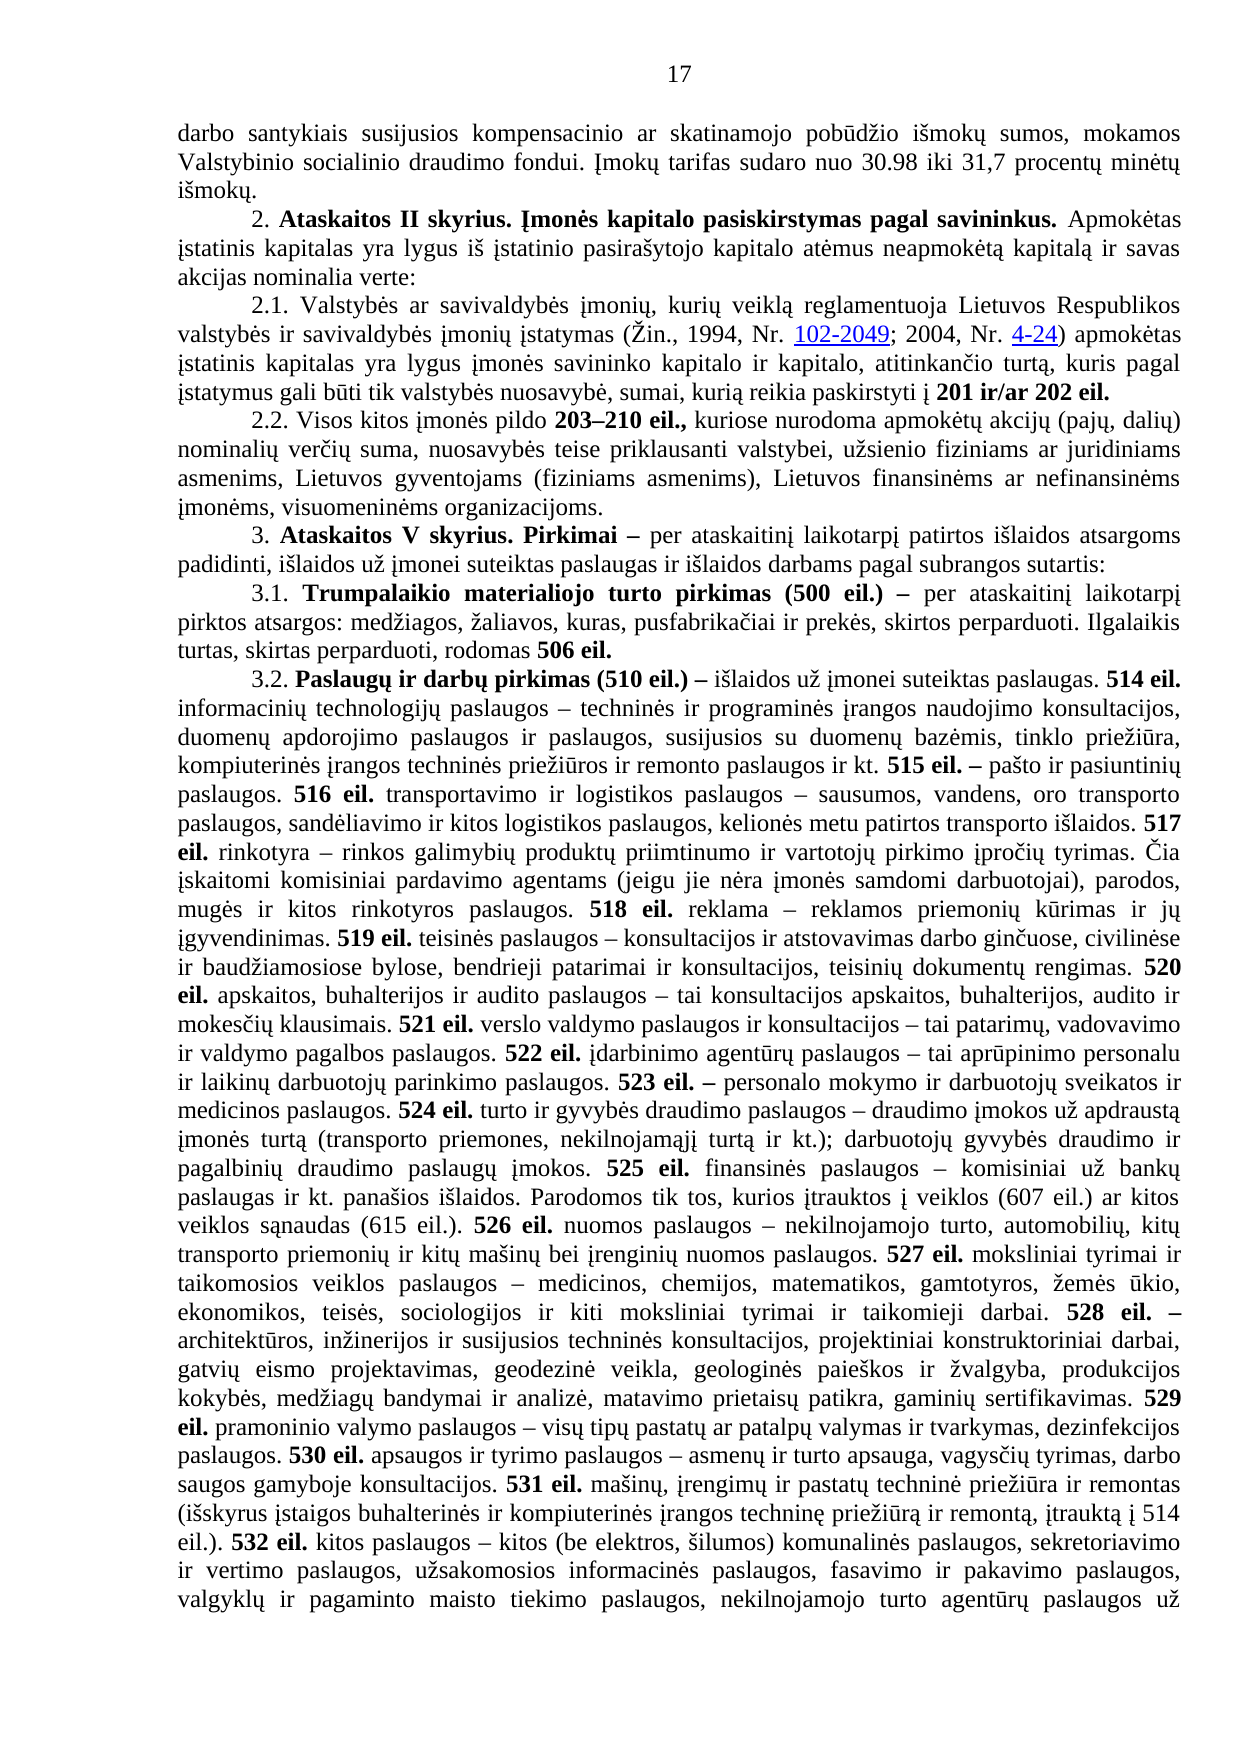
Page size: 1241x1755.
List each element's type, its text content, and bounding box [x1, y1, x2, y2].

text 2.1. Valstybės ar savivaldybės įmonių, kurių veiklą reglamentuoja Lietuvos Respublikos valstybės ir savivaldybės įmonių įstatymas (Žin., 1994, Nr. 102-2049; 2004, Nr. 4-24) apmokėtas įstatinis kapitalas yra lygus įmonės savininko kapitalo ir kapitalo, atitinkančio turtą, kuris pagal įstatymus gali būti tik valstybės nuosavybė, sumai, kurią reikia paskirstyti į 201 ir/ar 202 eil. [177, 291, 1181, 406]
text 3.2. Paslaugų ir darbų pirkimas (510 eil.) – išlaidos už įmonei suteiktas paslaugas. 514 eil. informacinių technologijų paslaugos – techninės ir programinės įrangos naudojimo konsultacijos, duomenų apdorojimo paslaugos ir paslaugos, susijusios su duomenų bazėmis, tinklo priežiūra, kompiuterinės įrangos techninės priežiūros ir remonto paslaugos ir kt. 515 eil. – pašto ir pasiuntinių paslaugos. 516 eil. transportavimo ir logistikos paslaugos – sausumos, vandens, oro transporto paslaugos, sandėliavimo ir kitos logistikos paslaugos, kelionės metu patirtos transporto išlaidos. 517 eil. rinkotyra – rinkos galimybių produktų priimtinumo ir vartotojų pirkimo įpročių tyrimas. Čia įskaitomi komisiniai pardavimo agentams (jeigu jie nėra įmonės samdomi darbuotojai), parodos, mugės ir kitos rinkotyros paslaugos. 518 eil. reklama – reklamos priemonių kūrimas ir jų įgyvendinimas. 519 eil. teisinės paslaugos – konsultacijos ir atstovavimas darbo ginčuose, civilinėse ir baudžiamosiose bylose, bendrieji patarimai ir konsultacijos, teisinių dokumentų rengimas. 520 eil. apskaitos, buhalterijos ir audito paslaugos – tai konsultacijos apskaitos, buhalterijos, audito ir mokesčių klausimais. 521 eil. verslo valdymo paslaugos ir konsultacijos – tai patarimų, vadovavimo ir valdymo pagalbos paslaugos. 522 eil. įdarbinimo agentūrų paslaugos – tai aprūpinimo personalu ir laikinų darbuotojų parinkimo paslaugos. 523 eil. – personalo mokymo ir darbuotojų sveikatos ir medicinos paslaugos. 524 eil. turto ir gyvybės draudimo paslaugos – draudimo įmokos už apdraustą įmonės turtą (transporto priemones, nekilnojamąjį turtą ir kt.); darbuotojų gyvybės draudimo ir pagalbinių draudimo paslaugų įmokos. 525 eil. finansinės paslaugos – komisiniai už bankų paslaugas ir kt. panašios išlaidos. Parodomos tik tos, kurios įtrauktos į veiklos (607 eil.) ar kitos veiklos sąnaudas (615 eil.). 526 eil. nuomos paslaugos – nekilnojamojo turto, automobilių, kitų transporto priemonių ir kitų mašinų bei įrenginių nuomos paslaugos. 527 eil. moksliniai tyrimai ir taikomosios veiklos paslaugos – medicinos, chemijos, matematikos, gamtotyros, žemės ūkio, ekonomikos, teisės, sociologijos ir kiti moksliniai tyrimai ir taikomieji darbai. 528 eil. – architektūros, inžinerijos ir susijusios techninės konsultacijos, projektiniai konstruktoriniai darbai, gatvių eismo projektavimas, geodezinė veikla, geologinės paieškos ir žvalgyba, produkcijos kokybės, medžiagų bandymai ir analizė, matavimo prietaisų patikra, gaminių sertifikavimas. 529 eil. pramoninio valymo paslaugos – visų tipų pastatų ar patalpų valymas ir tvarkymas, dezinfekcijos paslaugos. 530 eil. apsaugos ir tyrimo paslaugos – asmenų ir turto apsauga, vagysčių tyrimas, darbo saugos gamyboje konsultacijos. 531 eil. mašinų, įrengimų ir pastatų techninė priežiūra ir remontas (išskyrus įstaigos buhalterinės ir kompiuterinės įrangos techninę priežiūrą ir remontą, įtrauktą į 514 eil.). 532 eil. kitos paslaugos – kitos (be elektros, šilumos) komunalinės paslaugos, sekretoriavimo ir vertimo paslaugos, užsakomosios informacinės paslaugos, fasavimo ir pakavimo paslaugos, valgyklų ir pagaminto maisto tiekimo paslaugos, nekilnojamojo turto agentūrų paslaugos už [177, 664, 1181, 1613]
text 2. Ataskaitos II skyrius. Įmonės kapitalo pasiskirstymas pagal savininkus. Apmokėtas įstatinis kapitalas yra lygus iš įstatinio pasirašytojo kapitalo atėmus neapmokėtą kapitalą ir savas akcijas nominalia verte: [177, 204, 1181, 291]
text 3.1. Trumpalaikio materialiojo turto pirkimas (500 eil.) – per ataskaitinį laikotarpį pirktos atsargos: medžiagos, žaliavos, kuras, pusfabrikačiai ir prekės, skirtos perparduoti. Ilgalaikis turtas, skirtas perparduoti, rodomas 506 eil. [177, 578, 1181, 664]
text 3. Ataskaitos V skyrius. Pirkimai – per ataskaitinį laikotarpį patirtos išlaidos atsargoms padidinti, išlaidos už įmonei suteiktas paslaugas ir išlaidos darbams pagal subrangos sutartis: [177, 521, 1181, 578]
text darbo santykiais susijusios kompensacinio ar skatinamojo pobūdžio išmokų sumos, mokamos Valstybinio socialinio draudimo fondui. Įmokų tarifas sudaro nuo 30.98 iki 31,7 procentų minėtų išmokų. [177, 118, 1181, 204]
text 2.2. Visos kitos įmonės pildo 203–210 eil., kuriose nurodoma apmokėtų akcijų (pajų, dalių) nominalių verčių suma, nuosavybės teise priklausanti valstybei, užsienio fiziniams ar juridiniams asmenims, Lietuvos gyventojams (fiziniams asmenims), Lietuvos finansinėms ar nefinansinėms įmonėms, visuomeninėms organizacijoms. [177, 406, 1181, 521]
